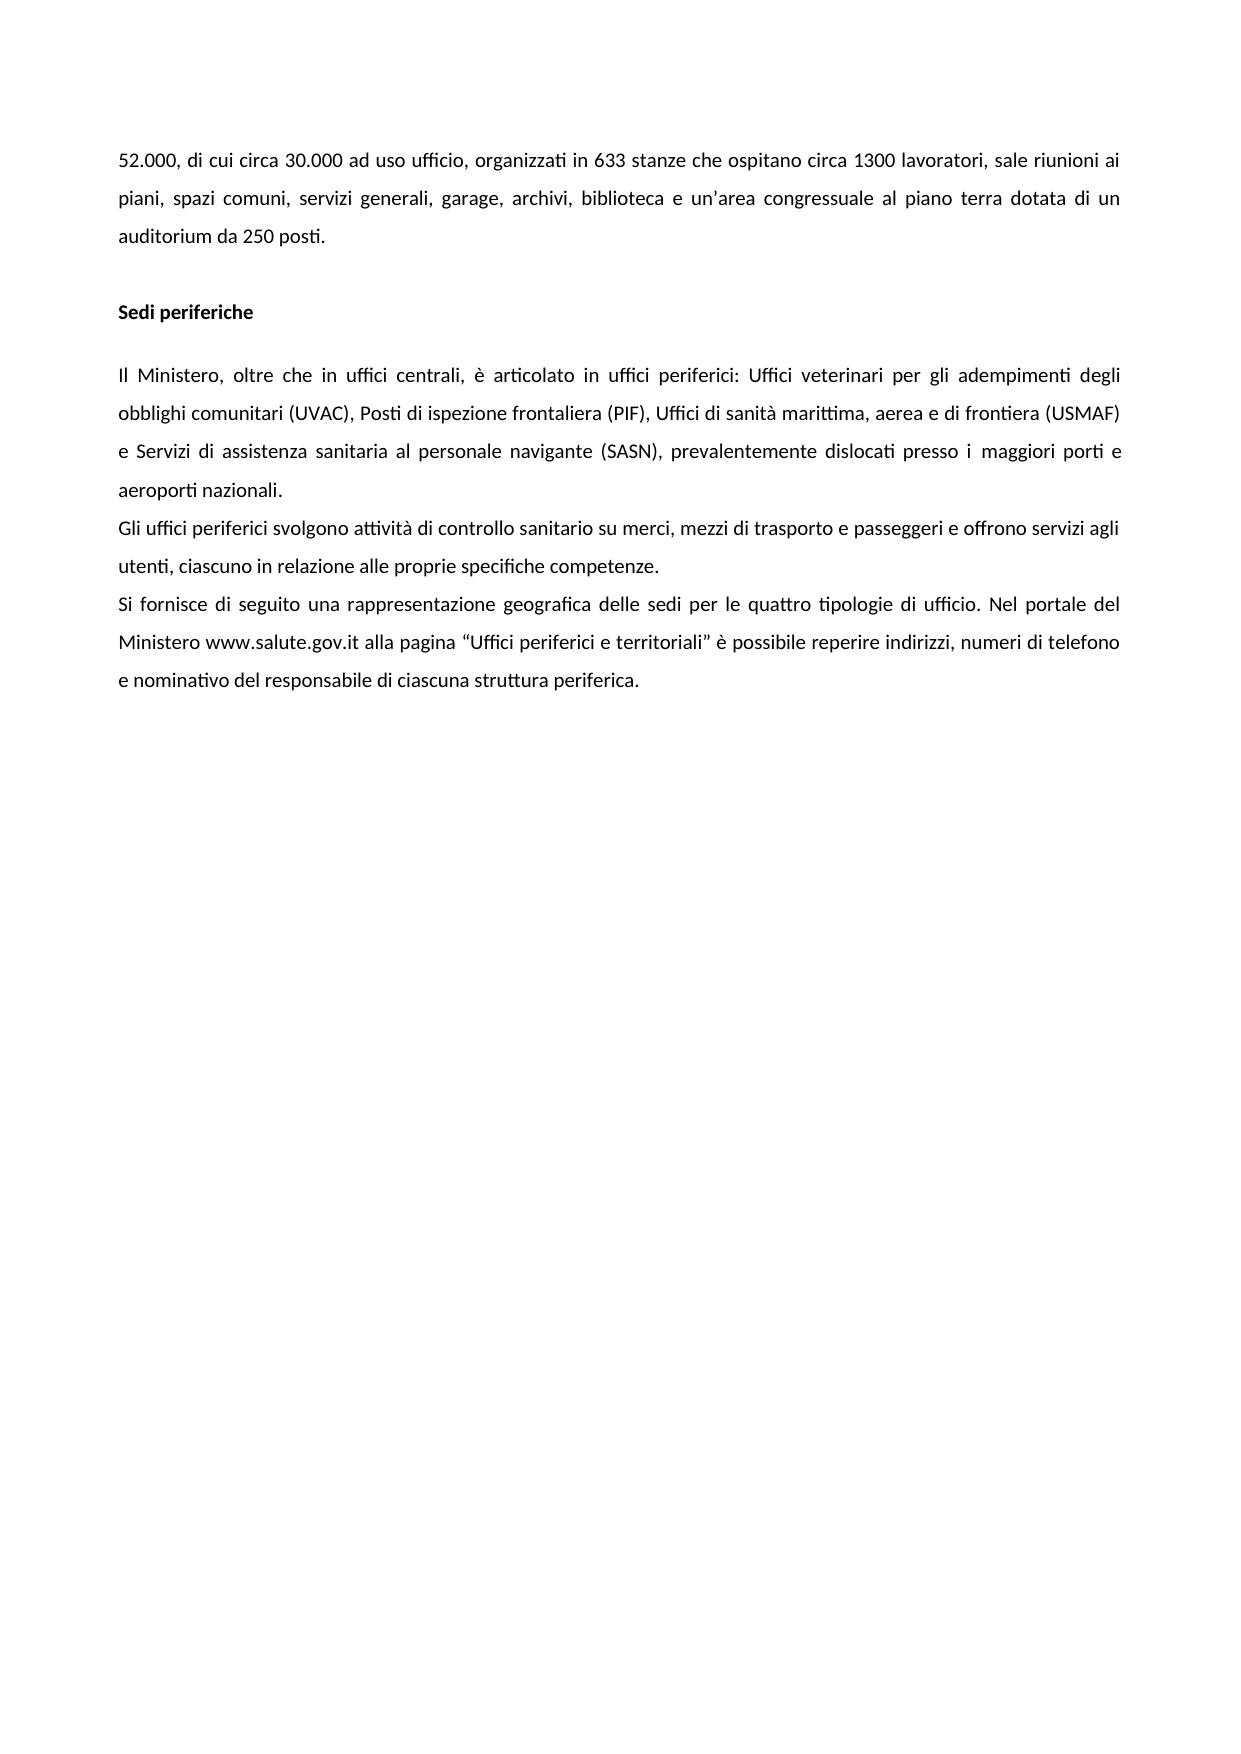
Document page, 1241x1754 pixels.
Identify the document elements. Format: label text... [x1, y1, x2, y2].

text Gli uffici periferici svolgono attività di controllo sanitario su merci, mezzi di trasporto e passeggeri e offrono servizi agli utenti, ciascuno in relazione alle proprie specifiche competenze. [118, 515, 1122, 578]
text Si fornisce di seguito una rappresentazione geografica delle sedi per le quattro tipologie di ufficio. Nel portale del Ministero www.salute.gov.it alla pagina “Uffici periferici e territoriali” è possibile reperire indirizzi, numeri di telefono e nominativo del responsabile di ciascuna struttura periferica. [118, 591, 1122, 693]
text Sedi periferiche [118, 299, 1122, 325]
text 52.000, di cui circa 30.000 ad uso ufficio, organizzati in 633 stanze che ospitano circa 1300 lavoratori, sale riunioni ai piani, spazi comuni, servizi generali, garage, archivi, biblioteca e un’area congressuale al piano terra dotata di un auditorium da 250 posti. [118, 147, 1122, 248]
text Il Ministero, oltre che in uffici centrali, è articolato in uffici periferici: Uffici veterinari per gli adempimenti degli obblighi comunitari (UVAC), Posti di ispezione frontaliera (PIF), Uffici di sanità marittima, aerea e di frontiera (USMAF) e Servizi di assistenza sanitaria al personale navigante (SASN), prevalentemente dislocati presso i maggiori porti e aeroporti nazionali. [118, 362, 1122, 502]
